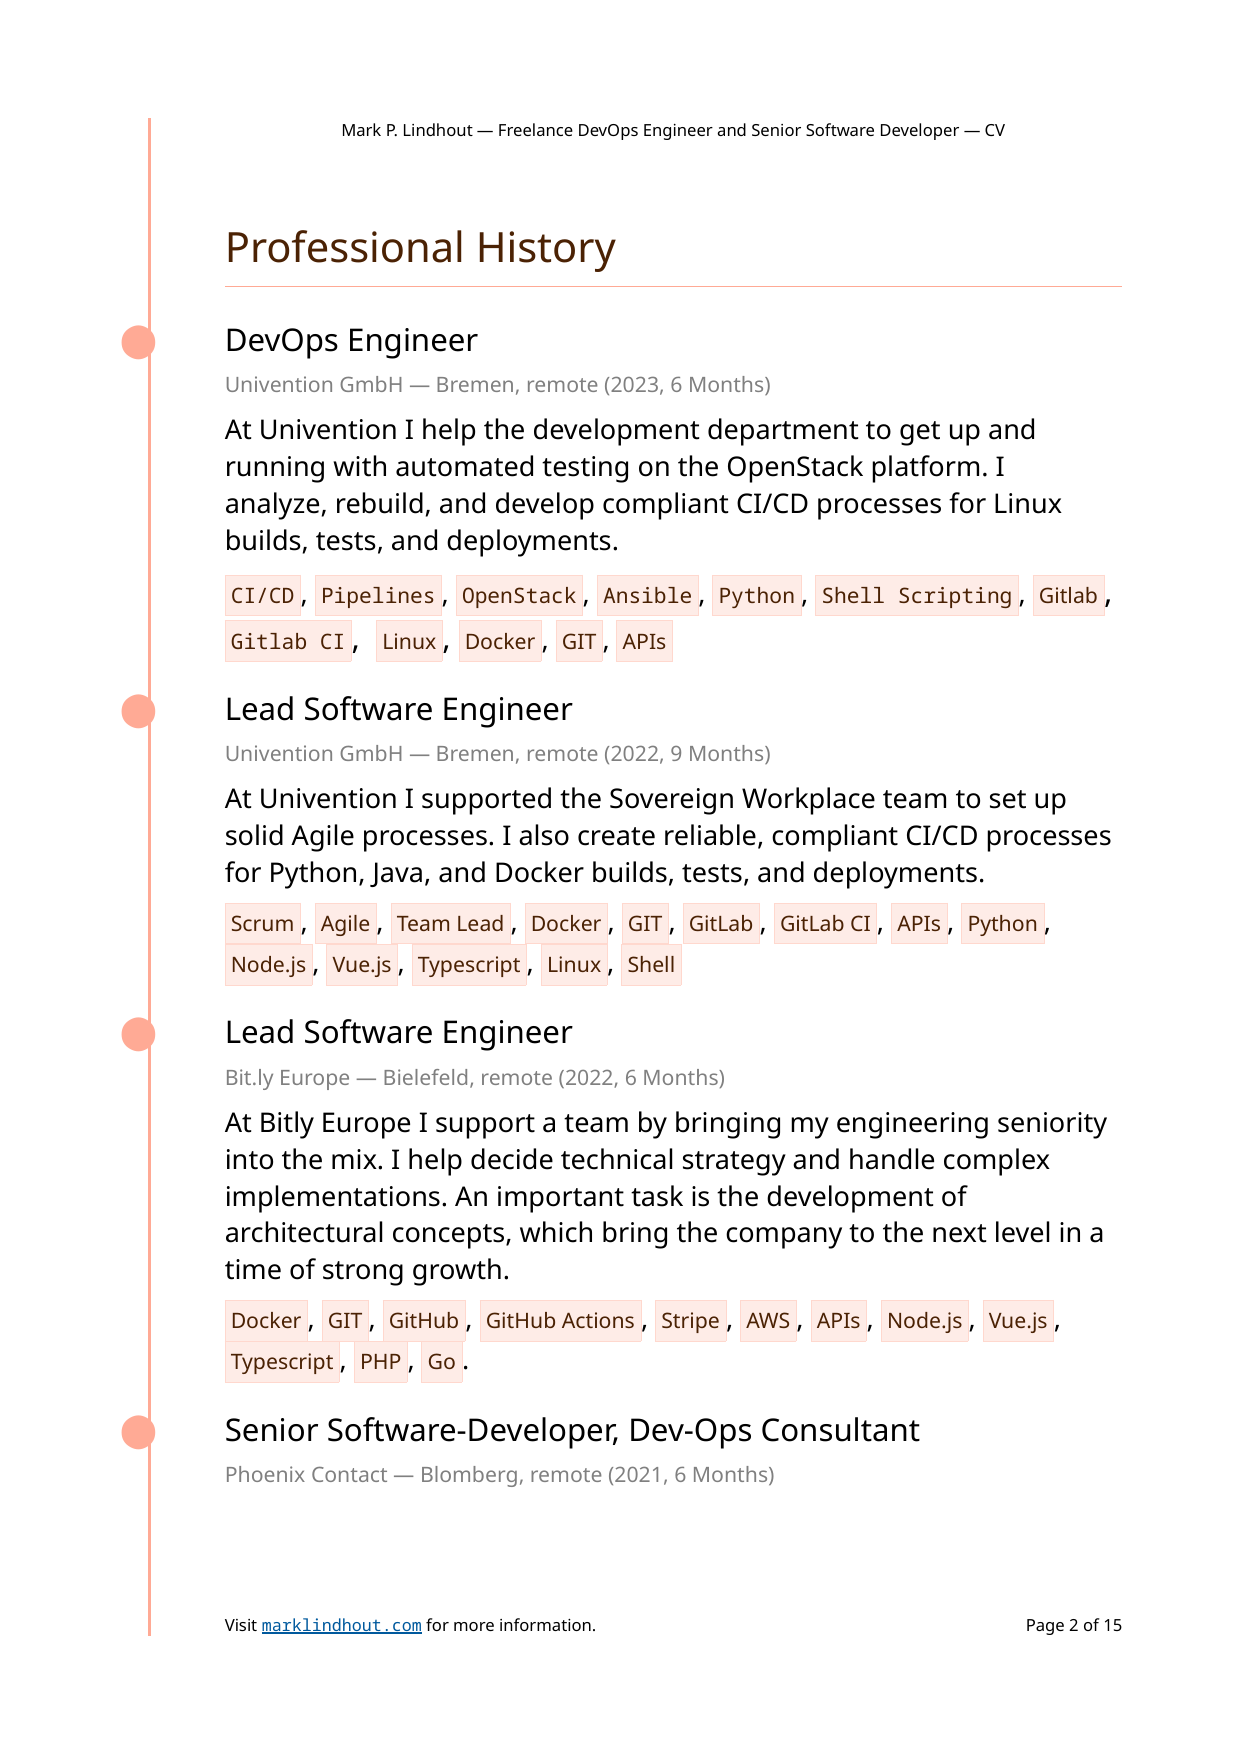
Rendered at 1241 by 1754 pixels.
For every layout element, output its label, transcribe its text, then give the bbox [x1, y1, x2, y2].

text At Univention I supported the Sovereign Workplace team to set up solid Agile processes. I also create reliable, compliant CI/CD processes for Python, Java, and Docker builds, tests, and deployments. [224, 780, 1122, 891]
subtitle Lead Software Engineer [225, 1008, 1122, 1054]
text Scrum, Agile, Team Lead, Docker, GIT, GitLab, GitLab CI, APIs, Python, Node.js, Vue.js, Typescript, Linux, Shell [511, 902, 607, 944]
text Scrum, Agile, Team Lead, Docker, GIT, GitLab, GitLab CI, APIs, Python, Node.js, Vue.js, Typescript, Linux, Shell [608, 902, 668, 985]
subtitle DevOps Engineer [225, 316, 1122, 361]
subtitle Lead Software Engineer [225, 685, 1122, 730]
text At Univention I help the development department to get up and running with automated testing on the OpenStack platform. I analyze, rebuild, and develop compliant CI/CD processes for Linux builds, tests, and deployments. [224, 411, 1122, 558]
text Univention GmbH — Bremen, remote (2022, 9 Months) [224, 739, 1122, 768]
text Scrum, Agile, Team Lead, Docker, GIT, GitLab, GitLab CI, APIs, Python, Node.js, Vue.js, Typescript, Linux, Shell [669, 902, 1122, 985]
text Scrum, Agile, Team Lead, Docker, GIT, GitLab, GitLab CI, APIs, Python, Node.js, Vue.js, Typescript, Linux, Shell [301, 902, 376, 985]
text Bit.ly Europe — Bielefeld, remote (2022, 6 Months) [224, 1063, 1122, 1092]
text Docker, GIT, GitHub, GitHub Actions, Stripe, AWS, APIs, Node.js, Vue.js, Typescript, PHP, Go. [463, 1299, 1122, 1382]
subtitle Professional History [224, 206, 1122, 286]
text Docker, GIT, GitHub, GitHub Actions, Stripe, AWS, APIs, Node.js, Vue.js, Typescript, PHP, Go. [369, 1299, 465, 1341]
text Scrum, Agile, Team Lead, Docker, GIT, GitLab, GitLab CI, APIs, Python, Node.js, Vue.js, Typescript, Linux, Shell [377, 902, 510, 944]
text Docker, GIT, GitHub, GitHub Actions, Stripe, AWS, APIs, Node.js, Vue.js, Typescript, PHP, Go. [308, 1299, 368, 1341]
text CI/CD, Pipelines, OpenStack, Ansible, Python, Shell Scripting, Gitlab, Gitlab CI, Linux, Docker, GIT, APIs [224, 570, 1122, 661]
subtitle Senior Software-Developer, Dev-Ops Consultant [225, 1406, 1122, 1451]
text Univention GmbH — Bremen, remote (2023, 6 Months) [224, 370, 1122, 399]
text At Bitly Europe I support a team by bringing my engineering seniority into the mix. I help decide technical strategy and handle complex implementations. An important task is the development of architectural concepts, which bring the company to the next level in a time of strong growth. [224, 1103, 1122, 1288]
text Phoenix Contact — Blomberg, remote (2021, 6 Months) [224, 1460, 1122, 1489]
